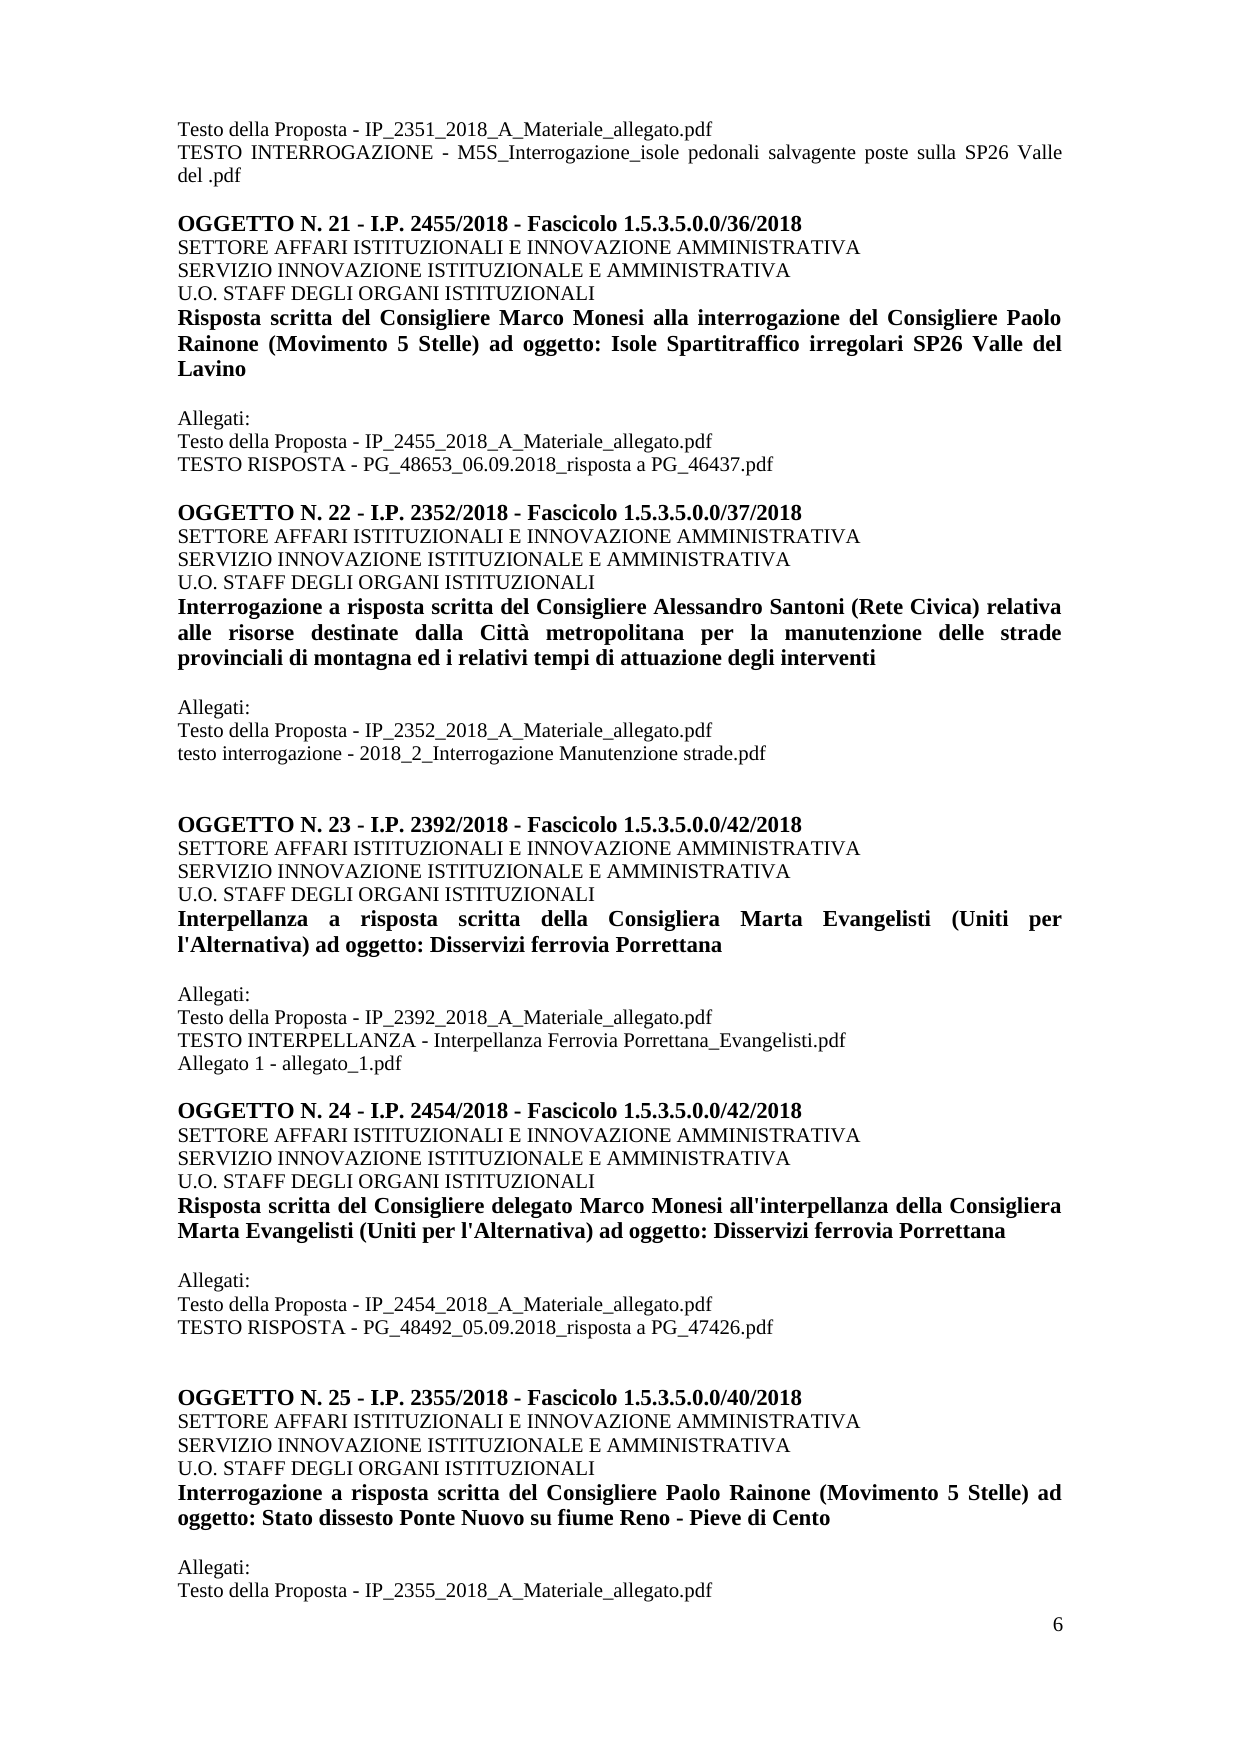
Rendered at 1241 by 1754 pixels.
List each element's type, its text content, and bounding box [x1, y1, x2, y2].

text Allegati: [177, 1269, 1063, 1292]
text Interpellanza a risposta scritta della Consigliera Marta Evangelisti (Uniti per l'Alternativa) ad oggetto: Disservizi ferrovia Porrettana [177, 906, 1063, 957]
text U.O. STAFF DEGLI ORGANI ISTITUZIONALI [177, 1170, 1063, 1193]
text Testo della Proposta - IP_2352_2018_A_Materiale_allegato.pdf [177, 719, 1063, 742]
text OGGETTO N. 25 - I.P. 2355/2018 - Fascicolo 1.5.3.5.0.0/40/2018 [177, 1385, 1063, 1410]
text OGGETTO N. 23 - I.P. 2392/2018 - Fascicolo 1.5.3.5.0.0/42/2018 [177, 812, 1063, 837]
text TESTO RISPOSTA - PG_48492_05.09.2018_risposta a PG_47426.pdf [177, 1316, 1063, 1339]
text Allegati: [177, 696, 1063, 719]
text Interrogazione a risposta scritta del Consigliere Alessandro Santoni (Rete Civica) relativa alle risorse destinate dalla Città metropolitana per la manutenzione delle strade provinciali di montagna ed i relativi tempi di attuazione degli interventi [177, 594, 1063, 671]
text Allegati: [177, 1556, 1063, 1579]
text SETTORE AFFARI ISTITUZIONALI E INNOVAZIONE AMMINISTRATIVA [177, 236, 1063, 259]
text Testo della Proposta - IP_2392_2018_A_Materiale_allegato.pdf [177, 1006, 1063, 1029]
text Interrogazione a risposta scritta del Consigliere Paolo Rainone (Movimento 5 Stelle) ad oggetto: Stato dissesto Ponte Nuovo su fiume Reno - Pieve di Cento [177, 1480, 1063, 1531]
text SETTORE AFFARI ISTITUZIONALI E INNOVAZIONE AMMINISTRATIVA [177, 837, 1063, 860]
text Risposta scritta del Consigliere delegato Marco Monesi all'interpellanza della Consigliera Marta Evangelisti (Uniti per l'Alternativa) ad oggetto: Disservizi ferrovia Porrettana [177, 1193, 1063, 1244]
text Testo della Proposta - IP_2454_2018_A_Materiale_allegato.pdf [177, 1292, 1063, 1316]
text SERVIZIO INNOVAZIONE ISTITUZIONALE E AMMINISTRATIVA [177, 860, 1063, 883]
text U.O. STAFF DEGLI ORGANI ISTITUZIONALI [177, 282, 1063, 305]
text TESTO RISPOSTA - PG_48653_06.09.2018_risposta a PG_46437.pdf [177, 453, 1063, 476]
text Testo della Proposta - IP_2455_2018_A_Materiale_allegato.pdf [177, 430, 1063, 453]
text Testo della Proposta - IP_2351_2018_A_Materiale_allegato.pdf [177, 118, 1063, 141]
text U.O. STAFF DEGLI ORGANI ISTITUZIONALI [177, 1457, 1063, 1480]
text TESTO INTERPELLANZA - Interpellanza Ferrovia Porrettana_Evangelisti.pdf [177, 1029, 1063, 1052]
text SETTORE AFFARI ISTITUZIONALI E INNOVAZIONE AMMINISTRATIVA [177, 1124, 1063, 1147]
text OGGETTO N. 22 - I.P. 2352/2018 - Fascicolo 1.5.3.5.0.0/37/2018 [177, 499, 1063, 525]
text Testo della Proposta - IP_2355_2018_A_Materiale_allegato.pdf [177, 1579, 1063, 1602]
text SERVIZIO INNOVAZIONE ISTITUZIONALE E AMMINISTRATIVA [177, 548, 1063, 571]
text SERVIZIO INNOVAZIONE ISTITUZIONALE E AMMINISTRATIVA [177, 1433, 1063, 1457]
text SERVIZIO INNOVAZIONE ISTITUZIONALE E AMMINISTRATIVA [177, 1147, 1063, 1170]
text TESTO INTERROGAZIONE - M5S_Interrogazione_isole pedonali salvagente poste sulla SP26 Valle del .pdf [177, 141, 1063, 187]
text Allegati: [177, 983, 1063, 1006]
text SETTORE AFFARI ISTITUZIONALI E INNOVAZIONE AMMINISTRATIVA [177, 1410, 1063, 1433]
text testo interrogazione - 2018_2_Interrogazione Manutenzione strade.pdf [177, 742, 1063, 765]
text OGGETTO N. 24 - I.P. 2454/2018 - Fascicolo 1.5.3.5.0.0/42/2018 [177, 1098, 1063, 1124]
text OGGETTO N. 21 - I.P. 2455/2018 - Fascicolo 1.5.3.5.0.0/36/2018 [177, 211, 1063, 236]
text Allegato 1 - allegato_1.pdf [177, 1052, 1063, 1075]
text U.O. STAFF DEGLI ORGANI ISTITUZIONALI [177, 571, 1063, 594]
text Risposta scritta del Consigliere Marco Monesi alla interrogazione del Consigliere Paolo Rainone (Movimento 5 Stelle) ad oggetto: Isole Spartitraffico irregolari SP26 Valle del Lavino [177, 305, 1063, 382]
text SERVIZIO INNOVAZIONE ISTITUZIONALE E AMMINISTRATIVA [177, 259, 1063, 282]
text SETTORE AFFARI ISTITUZIONALI E INNOVAZIONE AMMINISTRATIVA [177, 525, 1063, 548]
text Allegati: [177, 407, 1063, 430]
text U.O. STAFF DEGLI ORGANI ISTITUZIONALI [177, 883, 1063, 906]
